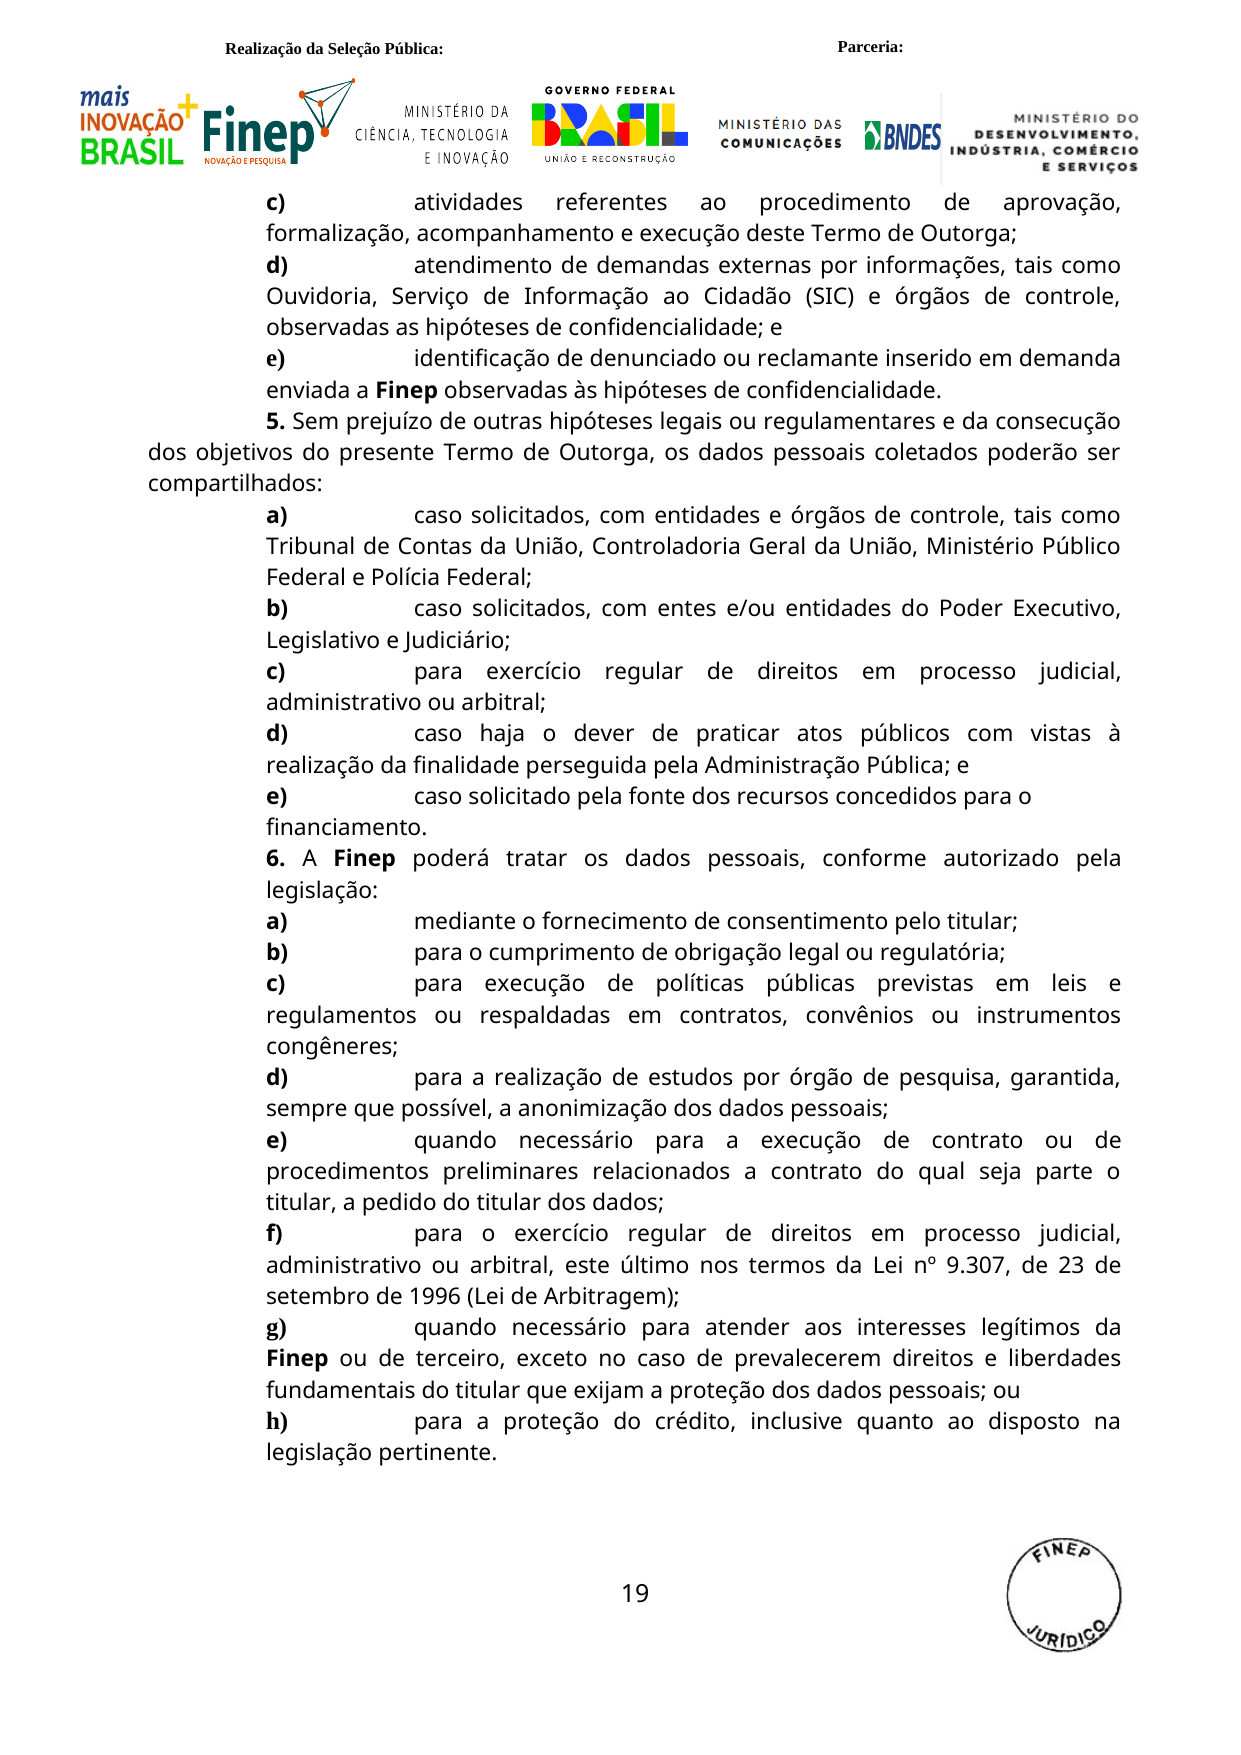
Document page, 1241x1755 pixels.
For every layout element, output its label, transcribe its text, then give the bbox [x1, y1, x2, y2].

list para a proteção do crédito, inclusive quanto ao disposto na legislação pertinente. [266, 1405, 1122, 1467]
list identificação de denunciado ou reclamante inserido em demanda enviada a Finep observadas às hipóteses de confidencialidade. [266, 342, 1122, 405]
list para a realização de estudos por órgão de pesquisa, garantida, sempre que possível, a anonimização dos dados pessoais; [266, 1061, 1122, 1124]
list para o exercício regular de direitos em processo judicial, administrativo ou arbitral, este último nos termos da Lei nº 9.307, de 23 de setembro de 1996 (Lei de Arbitragem); [266, 1217, 1122, 1311]
list atividades referentes ao procedimento de aprovação, formalização, acompanhamento e execução deste Termo de Outorga; [266, 186, 1122, 249]
list caso solicitados, com entidades e órgãos de controle, tais como Tribunal de Contas da União, Controladoria Geral da União, Ministério Público Federal e Polícia Federal; [266, 499, 1122, 592]
list para exercício regular de direitos em processo judicial, administrativo ou arbitral; [266, 655, 1122, 717]
list mediante o fornecimento de consentimento pelo titular; [266, 905, 1122, 936]
list caso solicitados, com entes e/ou entidades do Poder Executivo, Legislativo e Judiciário; [266, 592, 1122, 655]
list caso solicitado pela fonte dos recursos concedidos para o financiamento. [266, 780, 1122, 842]
list quando necessário para atender aos interesses legítimos da Finep ou de terceiro, exceto no caso de prevalecerem direitos e liberdades fundamentais do titular que exijam a proteção dos dados pessoais; ou [266, 1311, 1122, 1405]
list para execução de políticas públicas previstas em leis e regulamentos ou respaldadas em contratos, convênios ou instrumentos congêneres; [266, 967, 1122, 1061]
list quando necessário para a execução de contrato ou de procedimentos preliminares relacionados a contrato do qual seja parte o titular, a pedido do titular dos dados; [266, 1124, 1122, 1217]
text 5. Sem prejuízo de outras hipóteses legais ou regulamentares e da consecução dos objetivos do presente Termo de Outorga, os dados pessoais coletados poderão ser compartilhados: [148, 405, 1122, 499]
list para o cumprimento de obrigação legal ou regulatória; [266, 936, 1122, 967]
list caso haja o dever de praticar atos públicos com vistas à realização da finalidade perseguida pela Administração Pública; e [266, 717, 1122, 780]
list atendimento de demandas externas por informações, tais como Ouvidoria, Serviço de Informação ao Cidadão (SIC) e órgãos de controle, observadas as hipóteses de confidencialidade; e [266, 249, 1122, 342]
text 6. A Finep poderá tratar os dados pessoais, conforme autorizado pela legislação: [266, 842, 1122, 905]
